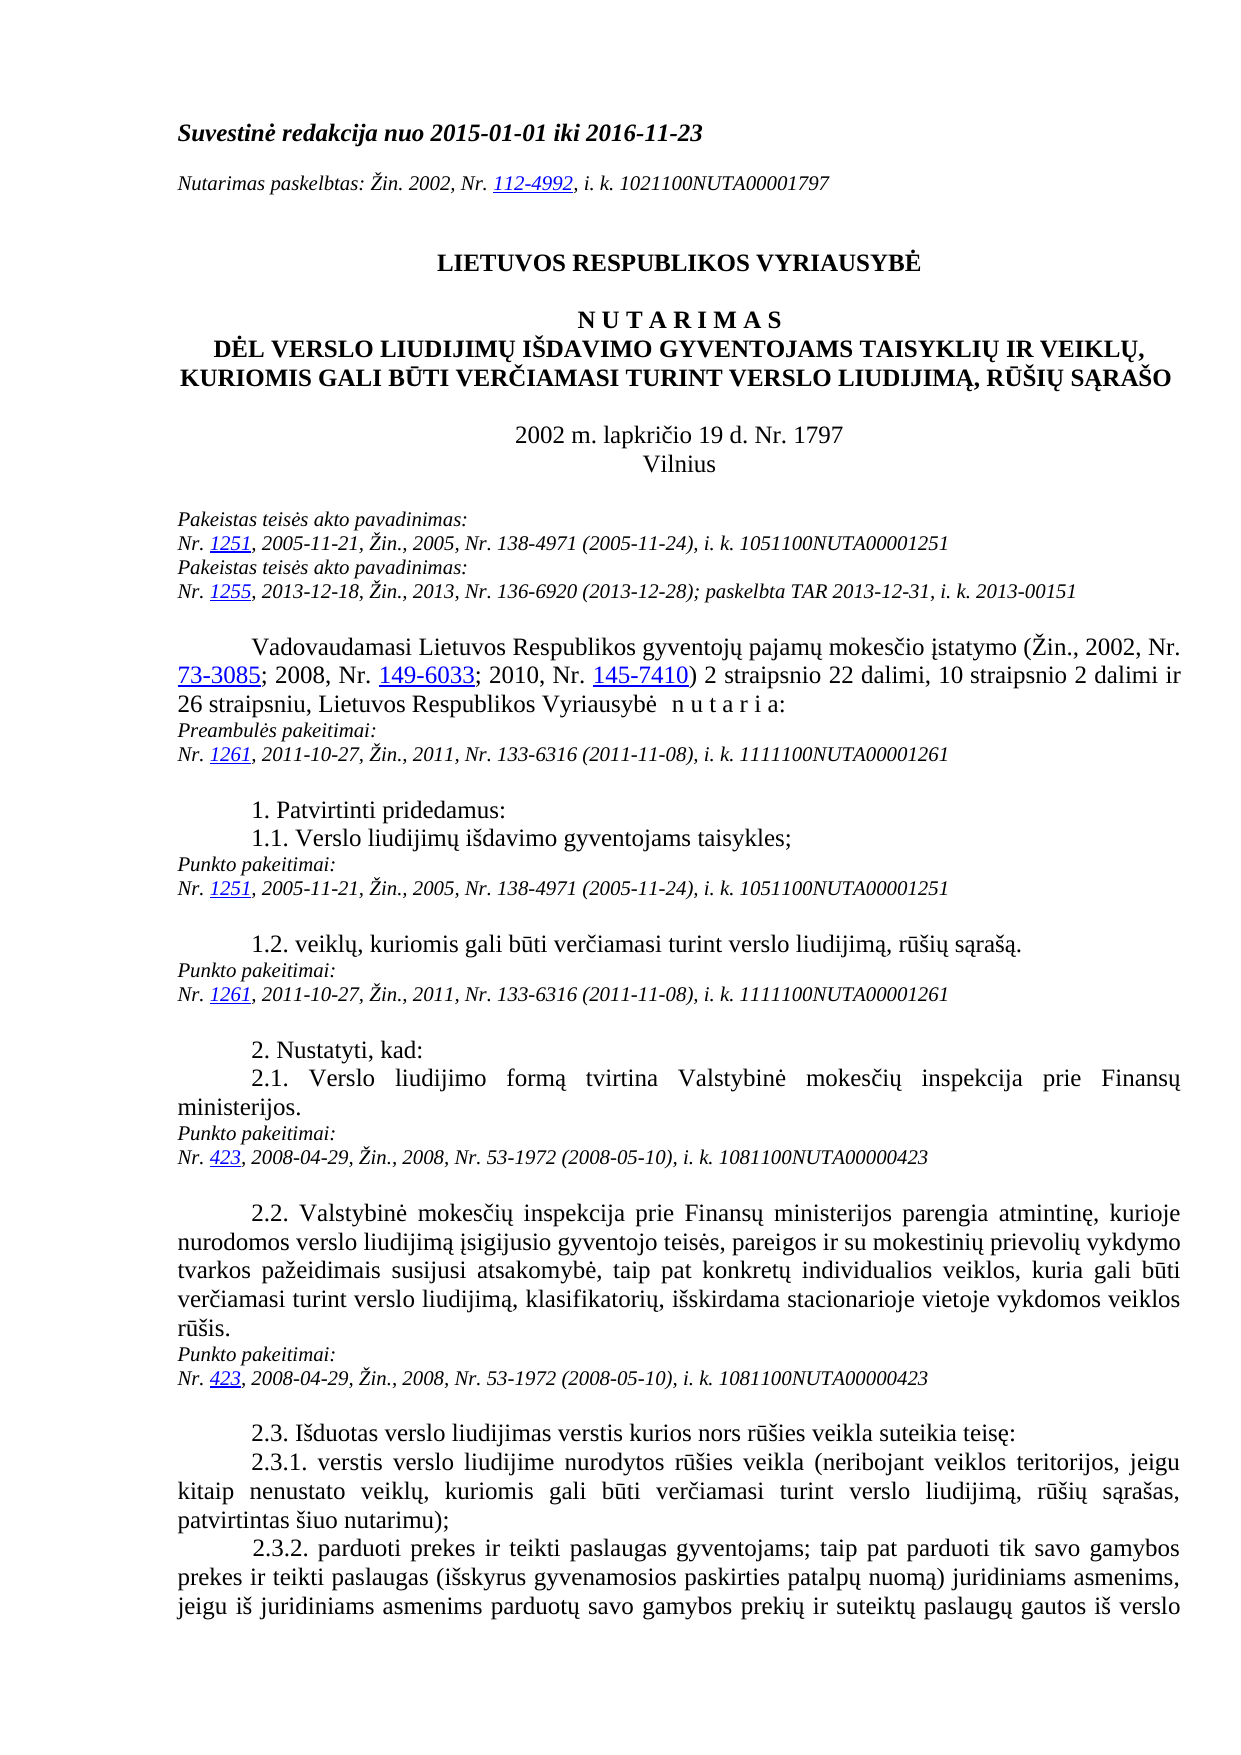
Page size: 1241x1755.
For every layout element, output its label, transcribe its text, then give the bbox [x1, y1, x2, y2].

text Pakeistas teisės akto pavadinimas: [177, 507, 1181, 531]
text 2.2. Valstybinė mokesčių inspekcija prie Finansų ministerijos parengia atmintinę, kurioje nurodomos verslo liudijimą įsigijusio gyventojo teisės, pareigos ir su mokestinių prievolių vykdymo tvarkos pažeidimais susijusi atsakomybė, taip pat konkretų individualios veiklos, kuria gali būti verčiamasi turint verslo liudijimą, klasifikatorių, išskirdama stacionarioje vietoje vykdomos veiklos rūšis. [177, 1198, 1181, 1342]
text DĖL VERSLO LIUDIJIMŲ IŠDAVIMO GYVENTOJAMS TAISYKLIŲ IR VEIKLŲ, KURIOMIS GALI BŪTI VERČIAMASI TURINT VERSLO LIUDIJIMĄ, RŪŠIŲ SĄRAŠO [177, 334, 1181, 392]
text 2.1. Verslo liudijimo formą tvirtina Valstybinė mokesčių inspekcija prie Finansų ministerijos. [177, 1063, 1181, 1121]
text Punkto pakeitimai: [177, 1121, 1181, 1145]
text Nr. 423, 2008-04-29, Žin., 2008, Nr. 53-1972 (2008-05-10), i. k. 1081100NUTA00000423 [177, 1145, 1181, 1169]
text 2.3.2. parduoti prekes ir teikti paslaugas gyventojams; taip pat parduoti tik savo gamybos prekes ir teikti paslaugas (išskyrus gyvenamosios paskirties patalpų nuomą) juridiniams asmenims, jeigu iš juridiniams asmenims parduotų savo gamybos prekių ir suteiktų paslaugų gautos iš verslo [177, 1533, 1181, 1620]
text 2.3. Išduotas verslo liudijimas verstis kurios nors rūšies veikla suteikia teisę: [177, 1418, 1181, 1447]
text Nr. 1251, 2005-11-21, Žin., 2005, Nr. 138-4971 (2005-11-24), i. k. 1051100NUTA00001251 [177, 876, 1181, 900]
text Nutarimas paskelbtas: Žin. 2002, Nr. 112-4992, i. k. 1021100NUTA00001797 [177, 171, 1181, 195]
text Punkto pakeitimai: [177, 958, 1181, 982]
text 2.3.1. verstis verslo liudijime nurodytos rūšies veikla (neribojant veiklos teritorijos, jeigu kitaip nenustato veiklų, kuriomis gali būti verčiamasi turint verslo liudijimą, rūšių sąrašas, patvirtintas šiuo nutarimu); [177, 1447, 1181, 1533]
text Vilnius [177, 449, 1181, 478]
text 1. Patvirtinti pridedamus: [177, 795, 1181, 823]
text Punkto pakeitimai: [177, 1342, 1181, 1366]
text Suvestinė redakcija nuo 2015-01-01 iki 2016-11-23 [177, 118, 1181, 147]
text Nr. 1261, 2011-10-27, Žin., 2011, Nr. 133-6316 (2011-11-08), i. k. 1111100NUTA00001261 [177, 982, 1181, 1006]
text 1.1. Verslo liudijimų išdavimo gyventojams taisykles; [177, 823, 1181, 852]
text 1.2. veiklų, kuriomis gali būti verčiamasi turint verslo liudijimą, rūšių sąrašą. [177, 929, 1181, 958]
text LIETUVOS RESPUBLIKOS VYRIAUSYBĖ [177, 248, 1181, 277]
text Pakeistas teisės akto pavadinimas: [177, 555, 1181, 579]
text Nr. 423, 2008-04-29, Žin., 2008, Nr. 53-1972 (2008-05-10), i. k. 1081100NUTA00000423 [177, 1366, 1181, 1390]
text N U T A R I M A S [177, 305, 1181, 334]
text Preambulės pakeitimai: [177, 718, 1181, 742]
text Nr. 1251, 2005-11-21, Žin., 2005, Nr. 138-4971 (2005-11-24), i. k. 1051100NUTA00001251 [177, 531, 1181, 555]
text Vadovaudamasi Lietuvos Respublikos gyventojų pajamų mokesčio įstatymo (Žin., 2002, Nr. 73-3085; 2008, Nr. 149-6033; 2010, Nr. 145-7410) 2 straipsnio 22 dalimi, 10 straipsnio 2 dalimi ir 26 straipsniu, Lietuvos Respublikos Vyriausybė nutaria: [177, 632, 1181, 718]
text Nr. 1255, 2013-12-18, Žin., 2013, Nr. 136-6920 (2013-12-28); paskelbta TAR 2013-12-31, i. k. 2013-00151 [177, 579, 1181, 603]
text 2002 m. lapkričio 19 d. Nr. 1797 [177, 420, 1181, 449]
text Punkto pakeitimai: [177, 852, 1181, 876]
text 2. Nustatyti, kad: [177, 1035, 1181, 1063]
text Nr. 1261, 2011-10-27, Žin., 2011, Nr. 133-6316 (2011-11-08), i. k. 1111100NUTA00001261 [177, 742, 1181, 766]
